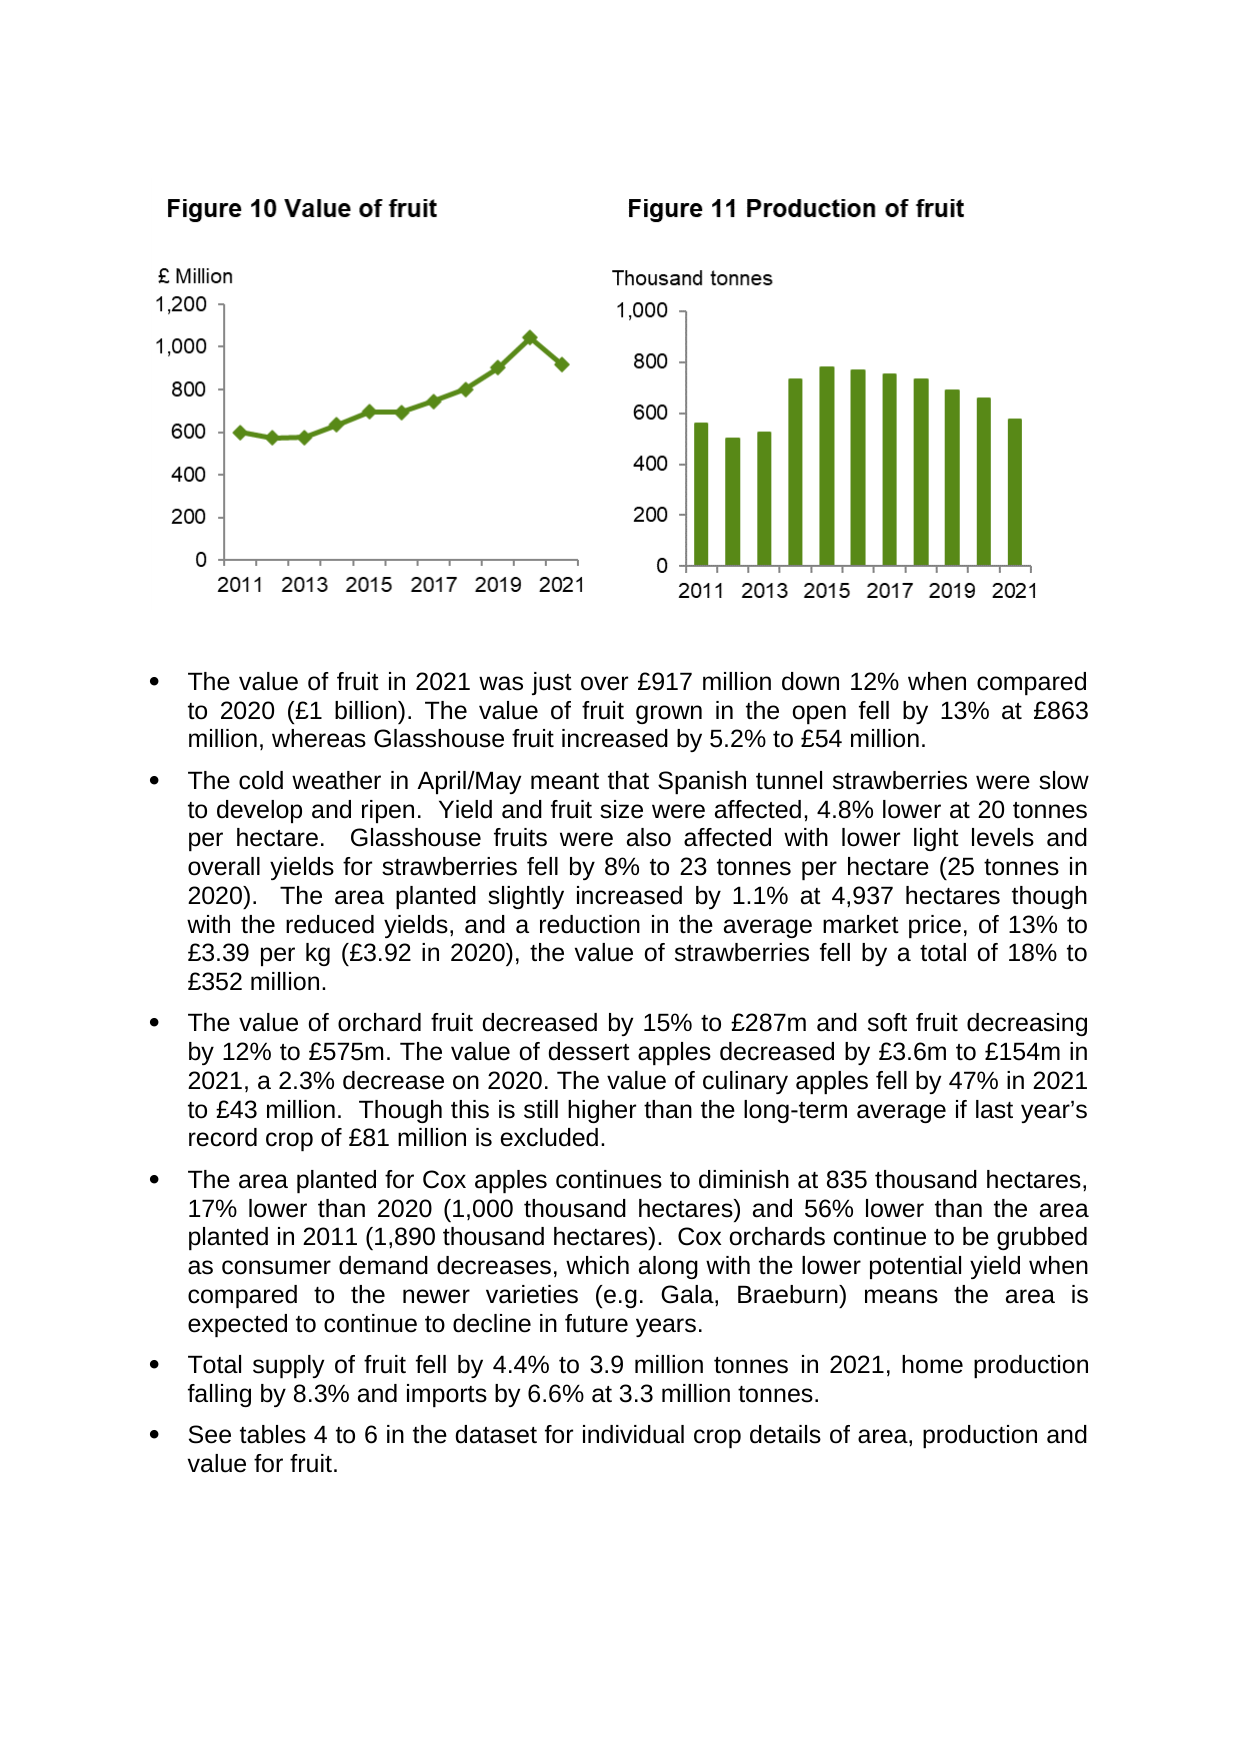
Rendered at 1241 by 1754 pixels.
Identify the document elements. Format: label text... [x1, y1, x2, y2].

list The value of fruit in 2021 was just over £917 million down 12% when compared to 2020 (£1 billion). The value of fruit grown in the open fell by 13% at £863 million, whereas Glasshouse fruit increased by 5.2% to £54 million. [150, 667, 1090, 753]
list The cold weather in April/May meant that Spanish tunnel strawberries were slow to develop and ripen. Yield and fruit size were affected, 4.8% lower at 20 tonnes per hectare. Glasshouse fruits were also affected with lower light levels and overall yields for strawberries fell by 8% to 23 tonnes per hectare (25 tonnes in 2020). The area planted slightly increased by 1.1% at 4,937 hectares though with the reduced yields, and a reduction in the average market price, of 13% to £3.39 per kg (£3.92 in 2020), the value of strawberries fell by a total of 18% to £352 million. [150, 766, 1090, 996]
list Total supply of fruit fell by 4.4% to 3.9 million tonnes in 2021, home production falling by 8.3% and imports by 6.6% at 3.3 million tonnes. [150, 1350, 1090, 1407]
list See tables 4 to 6 in the dataset for individual crop details of area, production and value for fruit. [150, 1420, 1090, 1477]
list The area planted for Cox apples continues to diminish at 835 thousand hectares, 17% lower than 2020 (1,000 thousand hectares) and 56% lower than the area planted in 2011 (1,890 thousand hectares). Cox orchards continue to be grubbed as consumer demand decreases, which along with the lower potential yield when compared to the newer varieties (e.g. Gala, Braeburn) means the area is expected to continue to decline in future years. [150, 1165, 1090, 1337]
list The value of orchard fruit decreased by 15% to £287m and soft fruit decreasing by 12% to £575m. The value of dessert apples decreased by £3.6m to £154m in 2021, a 2.3% decrease on 2020. The value of culinary apples fell by 47% in 2021 to £43 million. Though this is still higher than the long-term average if last year’s record crop of £81 million is excluded. [150, 1008, 1090, 1152]
